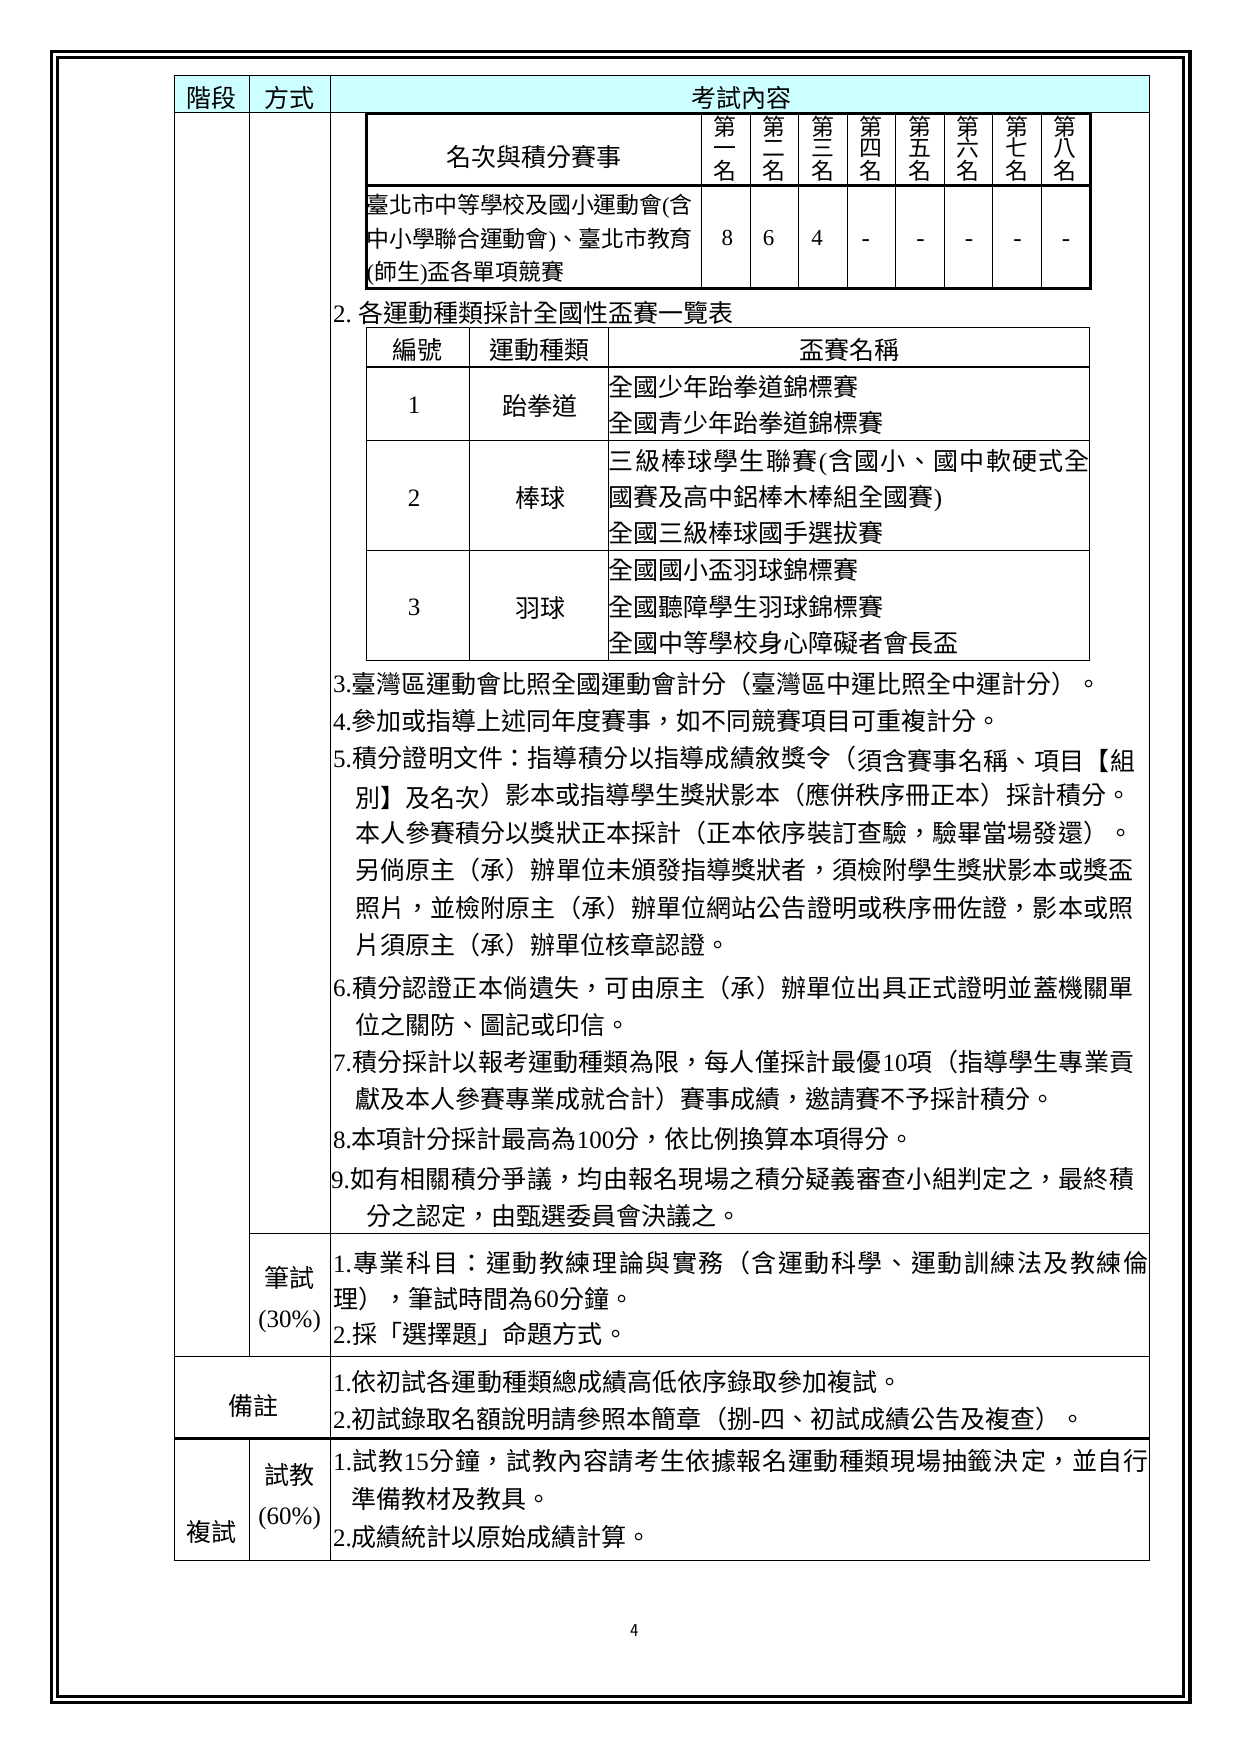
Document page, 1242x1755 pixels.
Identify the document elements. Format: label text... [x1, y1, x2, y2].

table_cell 試教 (60%) [250, 1440, 330, 1559]
table_header 盃賽名稱 [609, 328, 1089, 366]
table_cell - [896, 187, 944, 287]
table_cell 1.專業科目：運動教練理論與實務（含運動科學、運動訓練法及教練倫理），筆試時間為60分鐘。 2.採「選擇題」命題方式。 [331, 1234, 1149, 1356]
table_header 階段 [175, 76, 249, 112]
table_cell 8 [702, 187, 750, 287]
table_cell 三級棒球學生聯賽(含國小、國中軟硬式全國賽及高中鋁棒木棒組全國賽) 全國三級棒球國手選拔賽 [609, 441, 1089, 550]
table_header 編號 [367, 328, 469, 366]
table_cell 棒球 [470, 441, 608, 550]
table_cell - [945, 187, 992, 287]
table_cell 1.試教15分鐘，試教內容請考生依據報名運動種類現場抽籤決定，並自行準備教材及教具。 2.成績統計以原始成績計算。 [331, 1440, 1149, 1559]
table_cell 臺北市中等學校及國小運動會(含中小學聯合運動會)、臺北市教育(師生)盃各單項競賽 [368, 187, 701, 287]
table_cell 2 [367, 441, 469, 550]
table_cell 第 五名 [896, 115, 944, 184]
table_cell - [993, 187, 1041, 287]
table_cell 6 [751, 187, 798, 287]
table_cell 第 四名 [848, 115, 895, 184]
table_cell 第 七名 [993, 115, 1041, 184]
table_cell 1 [367, 368, 469, 440]
table_cell 1.依初試各運動種類總成績高低依序錄取參加複試。 2.初試錄取名額說明請參照本簡章（捌-四、初試成績公告及複查）。 [331, 1357, 1149, 1437]
table_cell 全國少年跆拳道錦標賽 全國青少年跆拳道錦標賽 [609, 368, 1089, 440]
table_cell 第 一名 [702, 115, 750, 184]
table_cell 複試 [175, 1440, 249, 1559]
table_cell 全國國小盃羽球錦標賽 全國聽障學生羽球錦標賽 全國中等學校身心障礙者會長盃 [609, 551, 1089, 659]
table_cell - [1042, 187, 1089, 287]
table_header 方式 [250, 76, 330, 112]
table_cell 3 [367, 551, 469, 659]
table_cell 跆拳道 [470, 368, 608, 440]
table_cell - [848, 187, 895, 287]
table_cell 筆試 (30%) [250, 1234, 330, 1356]
table_cell 羽球 [470, 551, 608, 659]
table_cell 名次與積分賽事 [368, 115, 701, 184]
table_cell 備註 [175, 1357, 330, 1437]
table_header 考試內容 [331, 76, 1149, 112]
table_cell 第 三名 [799, 115, 847, 184]
table_cell 4 [799, 187, 847, 287]
table_cell 第 六名 [945, 115, 992, 184]
table_cell 第 二名 [751, 115, 798, 184]
table_cell 2. 各運動種類採計全國性盃賽一覽表 3.臺灣區運動會比照全國運動會計分（臺灣區中運比照全中運計分）。 4.參加或指導上述同年度賽事，如不同競賽項目可重複計分。 5.積分證明文件：指導積分以指導成績敘獎令（須含賽事名稱、項目【組別】及名次）影本或指導學生獎狀影本（應併秩序冊正本）採計積分。本人參賽積分以獎狀正本採計（正本依序裝訂查驗，驗畢當場發還）。另倘原主（承）辦單位未頒發指導獎狀者，須檢附學生獎狀影本或獎盃照片，並檢附原主（承）辦單位網站公告證明或秩序冊佐證，影本或照片須原主（承）辦單位核章認證。 6.積分認證正本倘遺失，可由原主（承）辦單位出具正式證明並蓋機關單位之關防、圖記或印信。 7.積分採計以報考運動種類為限，每人僅採計最優10項（指導學生專業貢獻及本人參賽專業成就合計）賽事成績，邀請賽不予採計積分。 8.本項計分採計最高為100分，依比例換算本項得分。 9.如有相關積分爭議，均由報名現場之積分疑義審查小組判定之，最終積分之認定，由甄選委員會決議之。 [331, 287, 1149, 1233]
table_header 運動種類 [470, 328, 608, 366]
table_cell 第 八名 [1042, 115, 1089, 184]
